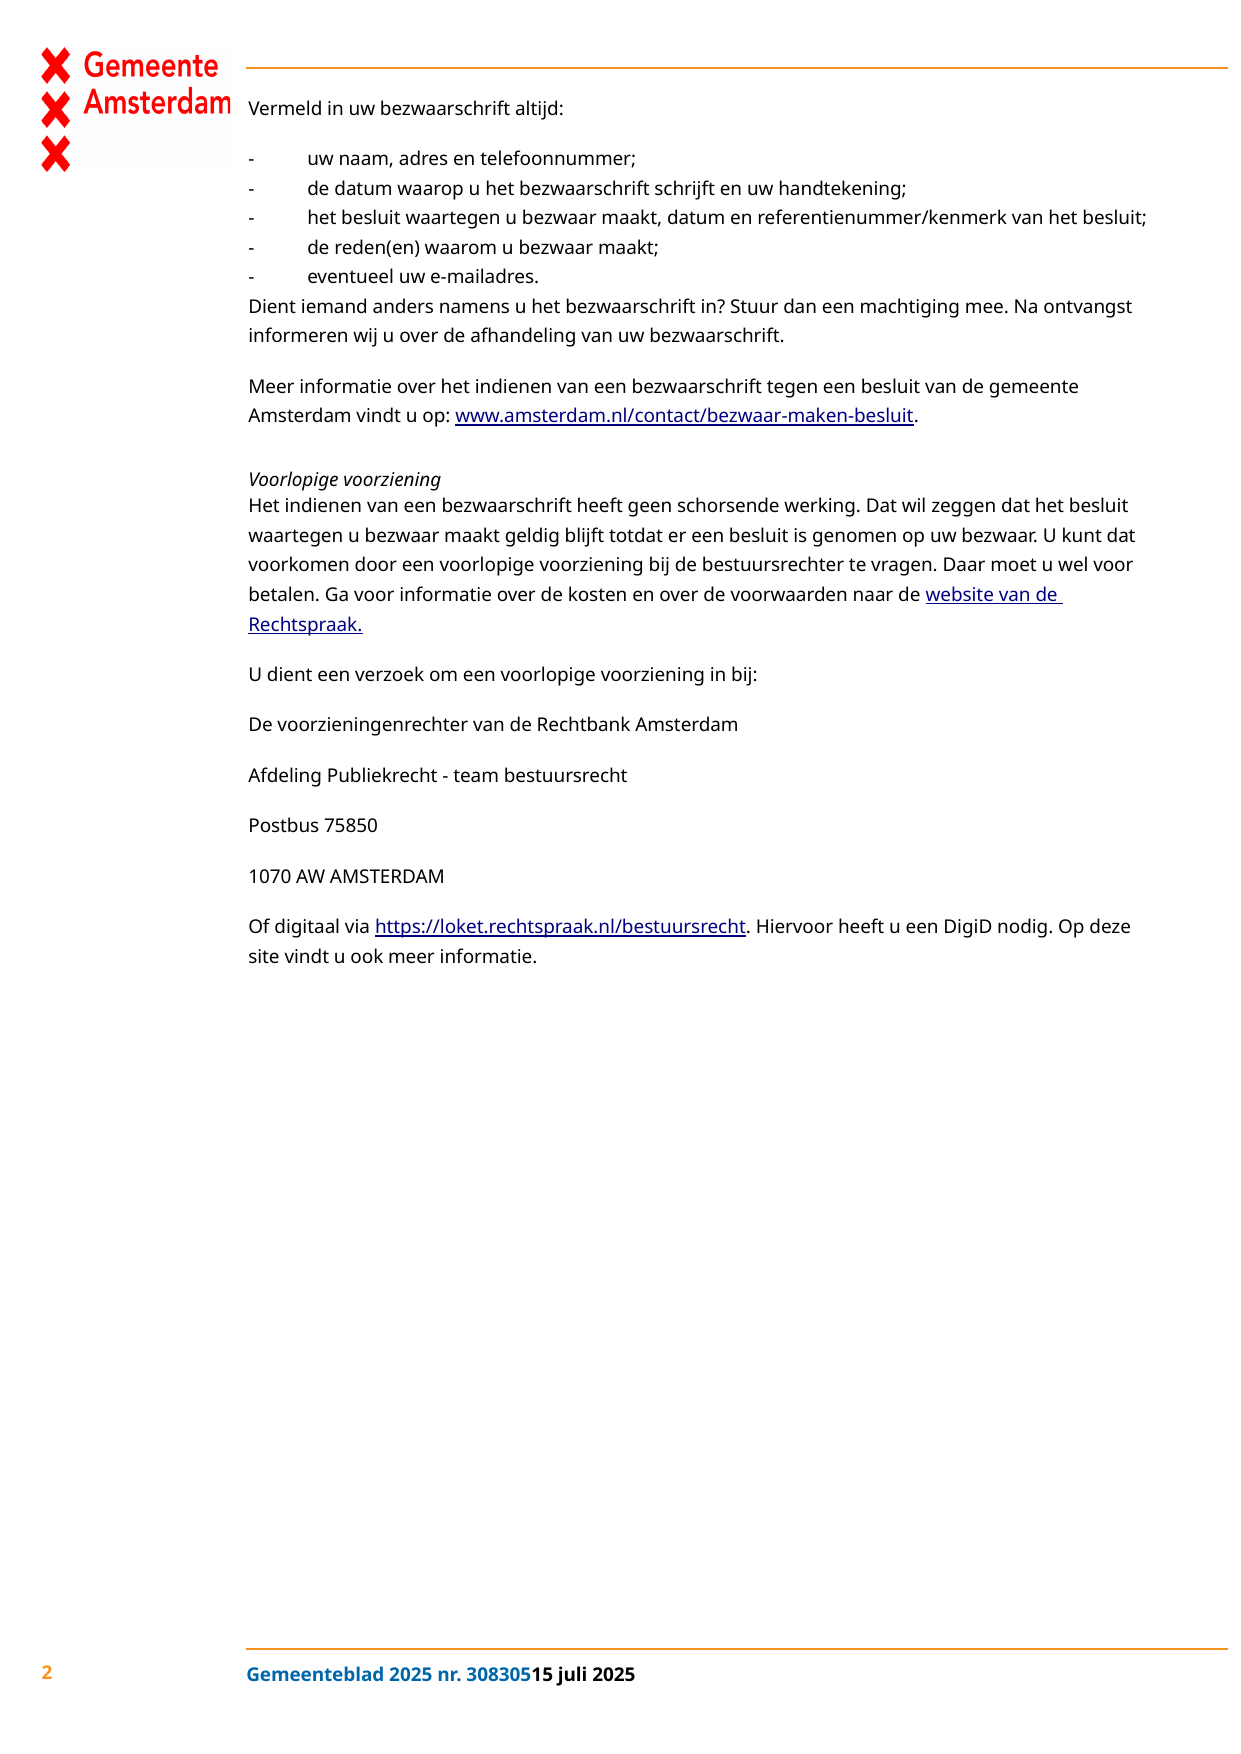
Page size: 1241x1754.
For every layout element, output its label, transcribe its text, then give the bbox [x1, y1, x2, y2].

text Afdeling Publiekrecht - team bestuursrecht [248, 762, 1152, 788]
list eventueel uw e-mailadres. [248, 263, 1152, 289]
text De voorzieningenrechter van de Rechtbank Amsterdam [248, 712, 1152, 737]
text 1070 AW AMSTERDAM [248, 863, 1152, 888]
text U dient een verzoek om een voorlopige voorziening in bij: [248, 661, 1152, 687]
picture [41, 47, 231, 172]
text Meer informatie over het indienen van een bezwaarschrift tegen een besluit van de gemeente Amsterdam vindt u op: www.amsterdam.nl/contact/bezwaar-maken-besluit. [248, 373, 1152, 428]
text Vermeld in uw bezwaarschrift altijd: [248, 95, 1152, 121]
text Voorlopige voorziening [248, 467, 1152, 492]
list het besluit waartegen u bezwaar maakt, datum en referentienummer/kenmerk van het besluit; [248, 204, 1152, 230]
text Of digitaal via https://loket.rechtspraak.nl/bestuursrecht. Hiervoor heeft u een DigiD nodig. Op deze site vindt u ook meer informatie. [248, 913, 1152, 968]
list uw naam, adres en telefoonnummer; [248, 145, 1152, 171]
text Het indienen van een bezwaarschrift heeft geen schorsende werking. Dat wil zeggen dat het besluit waartegen u bezwaar maakt geldig blijft totdat er een besluit is genomen op uw bezwaar. U kunt dat voorkomen door een voorlopige voorziening bij de bestuursrechter te vragen. Daar moet u wel voor betalen. Ga voor informatie over de kosten en over de voorwaarden naar de website van de Rechtspraak. [248, 492, 1152, 636]
text Postbus 75850 [248, 812, 1152, 838]
text Dient iemand anders namens u het bezwaarschrift in? Stuur dan een machtiging mee. Na ontvangst informeren wij u over de afhandeling van uw bezwaarschrift. [248, 293, 1152, 348]
list de reden(en) waarom u bezwaar maakt; [248, 234, 1152, 260]
list de datum waarop u het bezwaarschrift schrijft en uw handtekening; [248, 175, 1152, 201]
